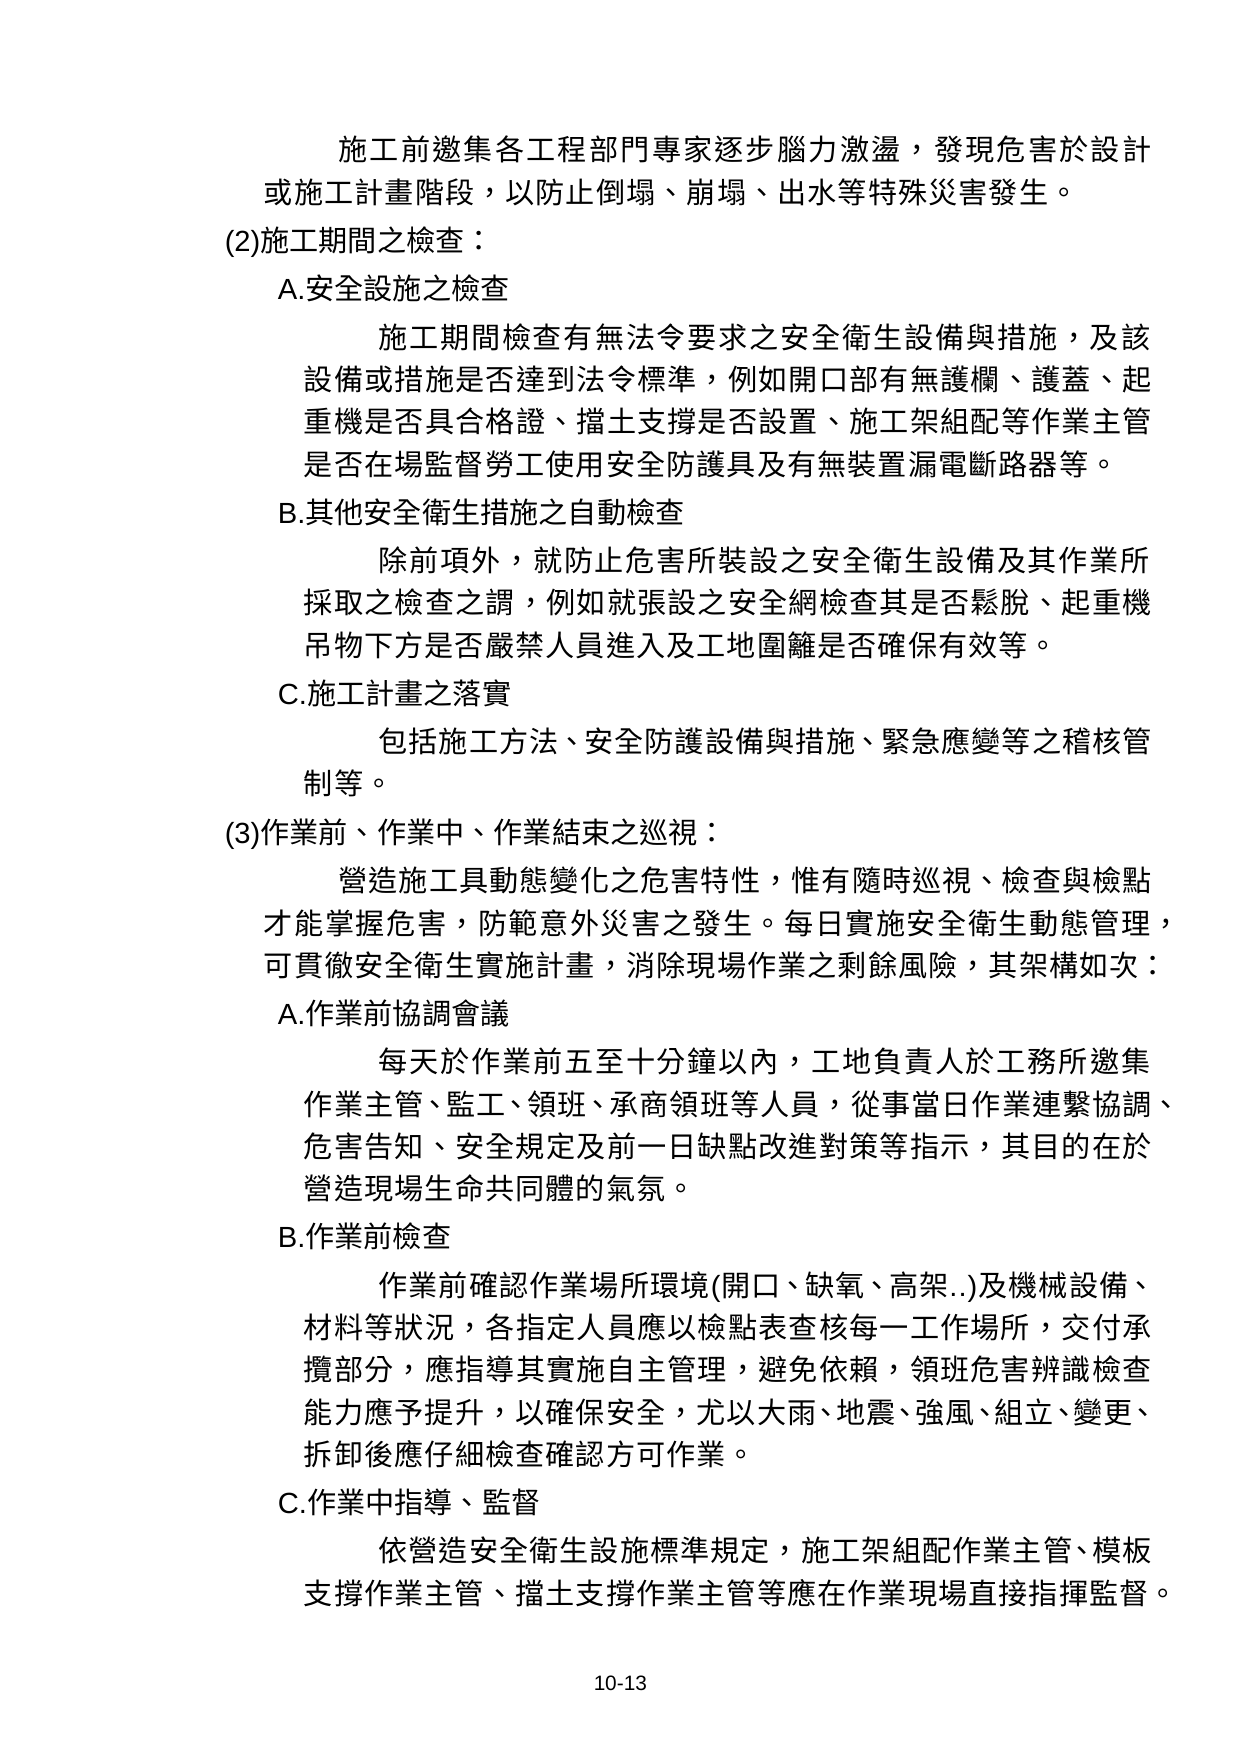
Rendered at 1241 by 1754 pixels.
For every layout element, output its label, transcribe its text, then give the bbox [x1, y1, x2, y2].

text A.安全設施之檢查 [278, 266, 1152, 308]
text 依營造安全衛生設施標準規定，施工架組配作業主管、模板支撐作業主管、擋土支撐作業主管等應在作業現場直接指揮監督。 [304, 1528, 1152, 1613]
text 作業前確認作業場所環境(開口、缺氧、高架..)及機械設備、材料等狀況，各指定人員應以檢點表查核每一工作場所，交付承攬部分，應指導其實施自主管理，避免依賴，領班危害辨識檢查能力應予提升，以確保安全，尤以大雨、地震、強風、組立、變更、拆卸後應仔細檢查確認方可作業。 [304, 1262, 1152, 1474]
text B.作業前檢查 [278, 1214, 1152, 1256]
text C.施工計畫之落實 [278, 671, 1152, 712]
text (2)施工期間之檢查： [224, 218, 1152, 260]
text 施工期間檢查有無法令要求之安全衛生設備與措施，及該設備或措施是否達到法令標準，例如開口部有無護欄、護蓋、起重機是否具合格證、擋土支撐是否設置、施工架組配等作業主管是否在場監督勞工使用安全防護具及有無裝置漏電斷路器等。 [304, 314, 1152, 483]
text B.其他安全衛生措施之自動檢查 [278, 490, 1152, 531]
text C.作業中指導、監督 [278, 1480, 1152, 1522]
text (3)作業前、作業中、作業結束之巡視： [224, 809, 1152, 852]
text 營造施工具動態變化之危害特性，惟有隨時巡視、檢查與檢點才能掌握危害，防範意外災害之發生。每日實施安全衛生動態管理，可貫徹安全衛生實施計畫，消除現場作業之剩餘風險，其架構如次： [264, 858, 1152, 985]
text A.作業前協調會議 [278, 991, 1152, 1033]
text 除前項外，就防止危害所裝設之安全衛生設備及其作業所採取之檢查之謂，例如就張設之安全網檢查其是否鬆脫、起重機吊物下方是否嚴禁人員進入及工地圍籬是否確保有效等。 [304, 538, 1152, 664]
text 施工前邀集各工程部門專家逐步腦力激盪，發現危害於設計或施工計畫階段，以防止倒塌、崩塌、出水等特殊災害發生。 [264, 127, 1152, 212]
text 包括施工方法、安全防護設備與措施、緊急應變等之稽核管制等。 [304, 719, 1152, 803]
text 每天於作業前五至十分鐘以內，工地負責人於工務所邀集作業主管、監工、領班、承商領班等人員，從事當日作業連繫協調、危害告知、安全規定及前一日缺點改進對策等指示，其目的在於營造現場生命共同體的氣氛。 [304, 1039, 1152, 1208]
